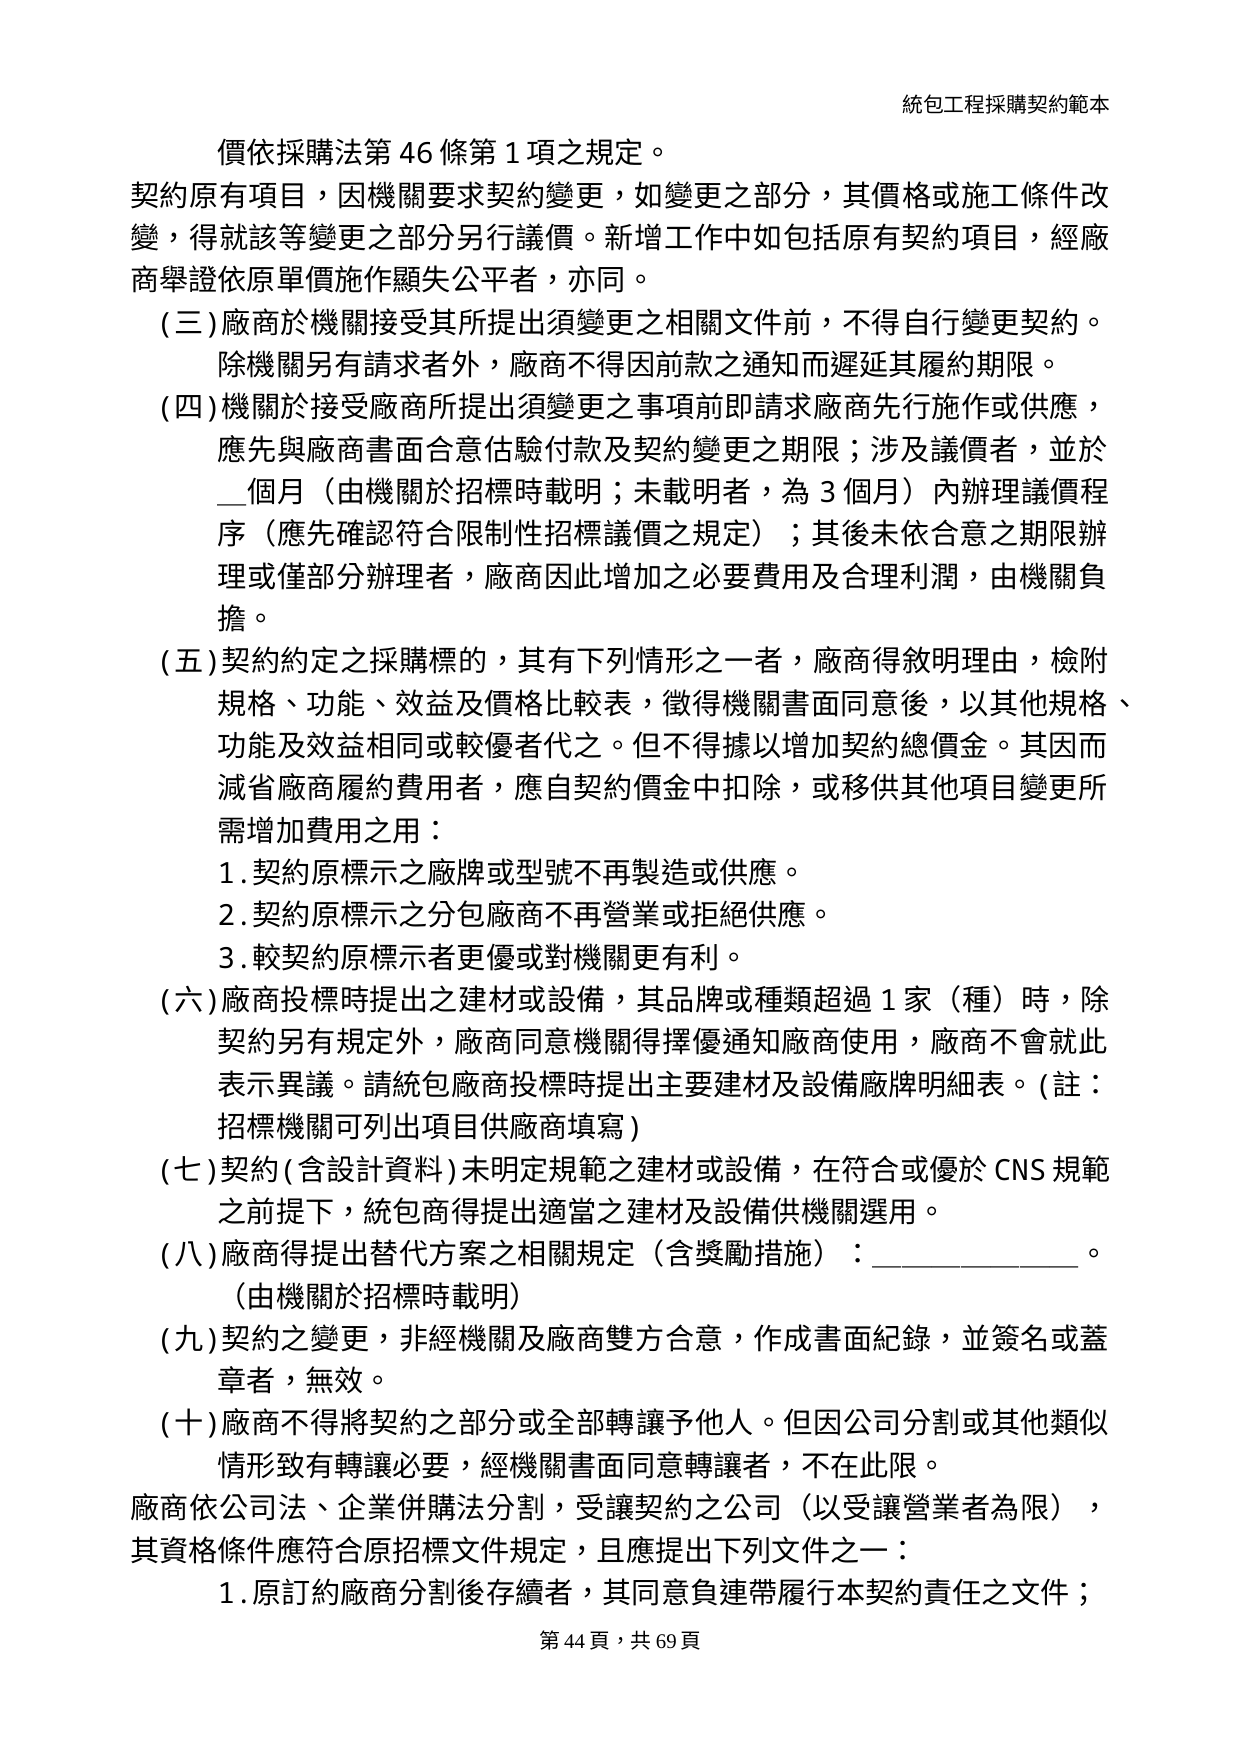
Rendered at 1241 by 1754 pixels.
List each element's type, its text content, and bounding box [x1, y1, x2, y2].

text 廠商依公司法、企業併購法分割，受讓契約之公司（以受讓營業者為限），其資格條件應符合原招標文件規定，且應提出下列文件之一： [130, 1485, 1110, 1569]
text 價依採購法第46條第1項之規定。 [156, 130, 1110, 172]
text (三)廠商於機關接受其所提出須變更之相關文件前，不得自行變更契約。除機關另有請求者外，廠商不得因前款之通知而遲延其履約期限。 [156, 299, 1110, 384]
text 2.契約原標示之分包廠商不再營業或拒絕供應。 [217, 892, 1110, 934]
text (九)契約之變更，非經機關及廠商雙方合意，作成書面紀錄，並簽名或蓋章者，無效。 [156, 1315, 1110, 1400]
text (五)契約約定之採購標的，其有下列情形之一者，廠商得敘明理由，檢附規格、功能、效益及價格比較表，徵得機關書面同意後，以其他規格、功能及效益相同或較優者代之。但不得據以增加契約總價金。其因而減省廠商履約費用者，應自契約價金中扣除，或移供其他項目變更所需增加費用之用： [156, 638, 1110, 849]
text (六)廠商投標時提出之建材或設備，其品牌或種類超過1家（種）時，除契約另有規定外，廠商同意機關得擇優通知廠商使用，廠商不會就此表示異議。請統包廠商投標時提出主要建材及設備廠牌明細表。(註：招標機關可列出項目供廠商填寫) [156, 977, 1110, 1146]
text 3.較契約原標示者更優或對機關更有利。 [217, 934, 1110, 977]
text (八)廠商得提出替代方案之相關規定（含獎勵措施）：＿＿＿＿＿＿＿。（由機關於招標時載明） [156, 1231, 1110, 1315]
text (七)契約(含設計資料)未明定規範之建材或設備，在符合或優於CNS規範之前提下，統包商得提出適當之建材及設備供機關選用。 [156, 1146, 1110, 1231]
text 契約原有項目，因機關要求契約變更，如變更之部分，其價格或施工條件改變，得就該等變更之部分另行議價。新增工作中如包括原有契約項目，經廠商舉證依原單價施作顯失公平者，亦同。 [130, 172, 1110, 299]
text 1.契約原標示之廠牌或型號不再製造或供應。 [217, 849, 1110, 892]
text (四)機關於接受廠商所提出須變更之事項前即請求廠商先行施作或供應，應先與廠商書面合意估驗付款及契約變更之期限；涉及議價者，並於＿個月（由機關於招標時載明；未載明者，為3個月）內辦理議價程序（應先確認符合限制性招標議價之規定）；其後未依合意之期限辦理或僅部分辦理者，廠商因此增加之必要費用及合理利潤，由機關負擔。 [156, 384, 1110, 638]
text 1.原訂約廠商分割後存續者，其同意負連帶履行本契約責任之文件； [217, 1569, 1110, 1612]
text (十)廠商不得將契約之部分或全部轉讓予他人。但因公司分割或其他類似情形致有轉讓必要，經機關書面同意轉讓者，不在此限。 [156, 1400, 1110, 1485]
